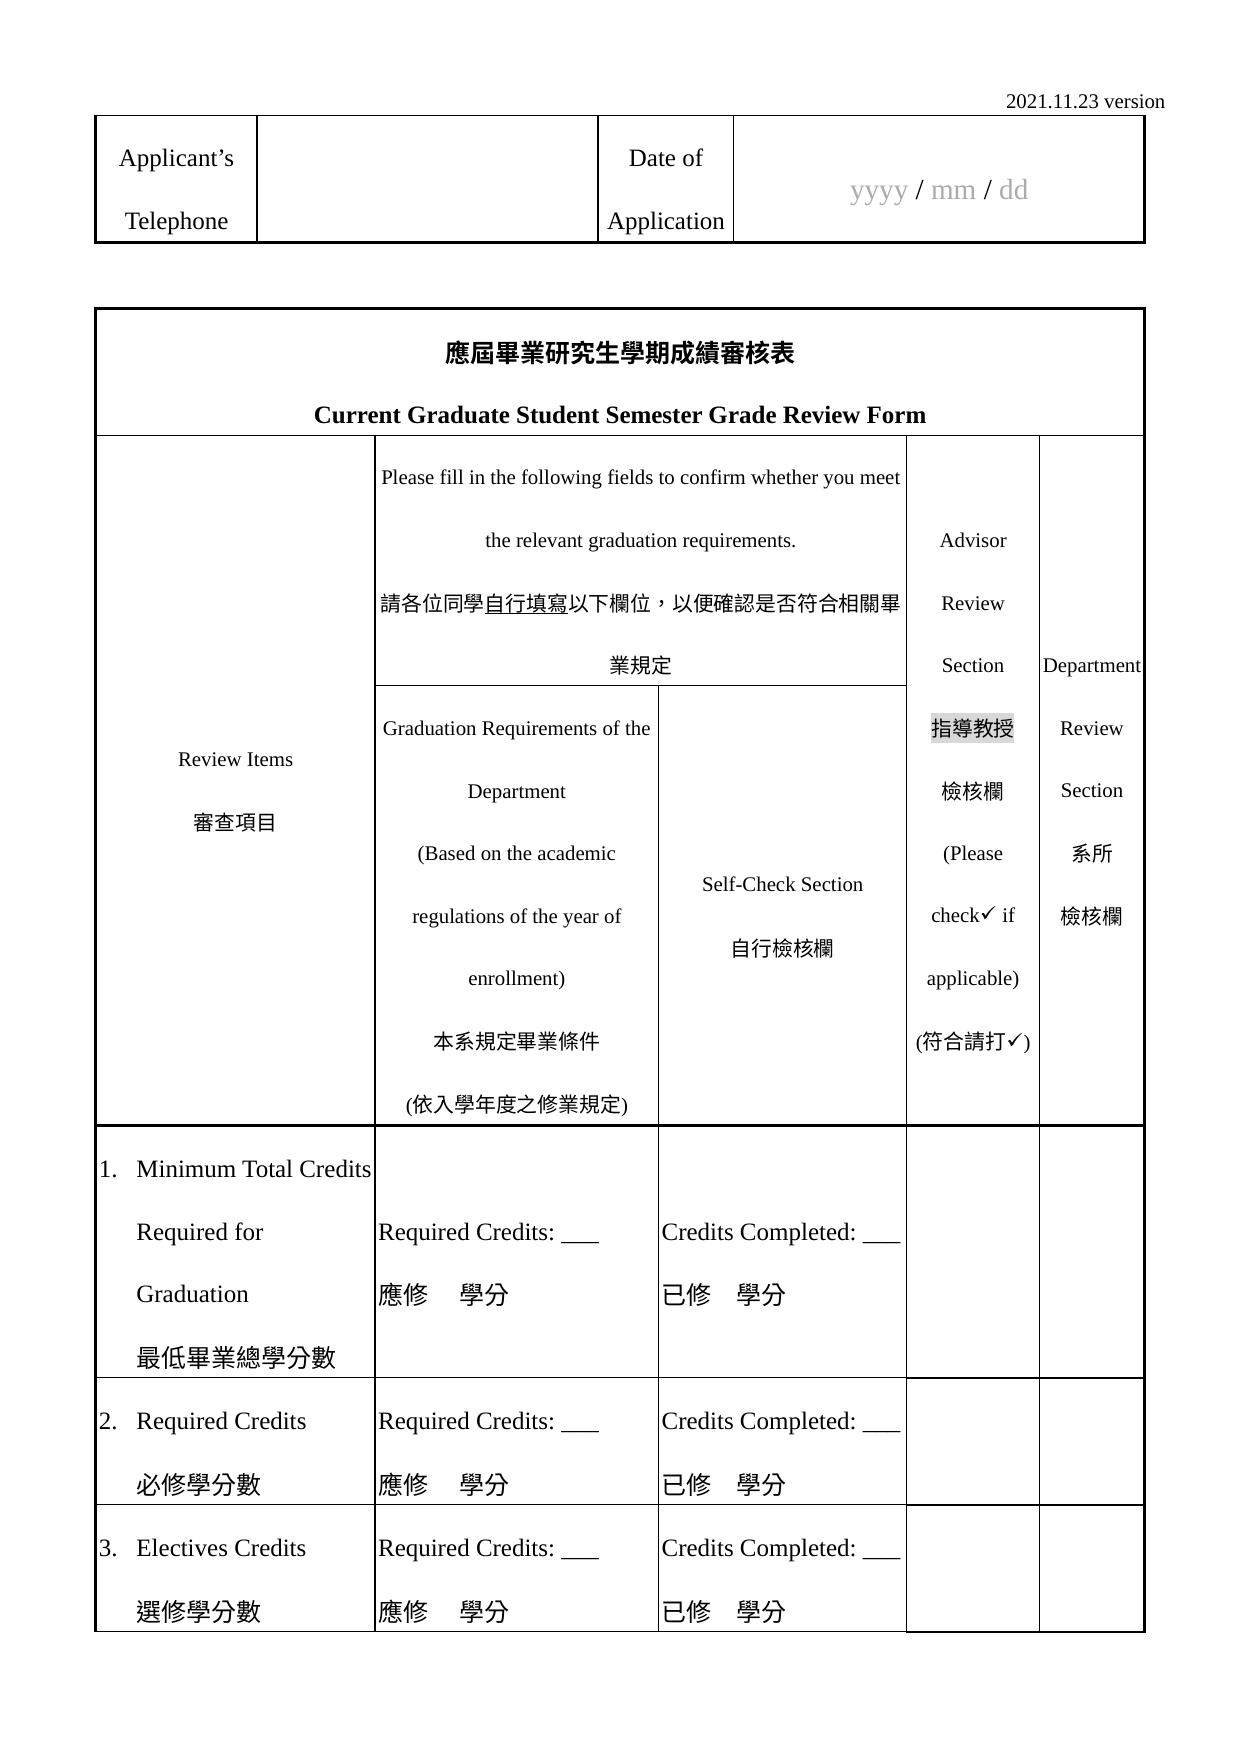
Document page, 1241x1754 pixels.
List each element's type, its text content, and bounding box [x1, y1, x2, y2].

table_cell Applicant’s Telephone [97, 116, 256, 241]
table_cell Required Credits: ___ 應修 學分 [376, 1127, 658, 1377]
table_cell yyyy / mm / dd [734, 116, 1143, 241]
table_cell [907, 1379, 1039, 1504]
table_cell Required Credits 必修學分數 [97, 1378, 374, 1504]
table_cell [1040, 1506, 1143, 1631]
table_cell Self-Check Section 自行檢核欄 [659, 686, 906, 1124]
table_cell Date of Application [599, 116, 733, 241]
table_header 應屆畢業研究生學期成績審核表 Current Graduate Student Semester Grade Review Form [97, 310, 1143, 435]
table_cell Advisor Review Section 指導教授 檢核欄 (Please check if applicable) (符合請打) [907, 436, 1039, 1124]
table_cell Graduation Requirements of the Department (Based on the academic regulations of the year of enrollment) 本系規定畢業條件 (依入學年度之修業規定) [376, 686, 658, 1124]
table_cell [258, 116, 597, 241]
table_cell Electives Credits 選修學分數 [97, 1505, 374, 1631]
table_cell Please fill in the following fields to confirm whether you meet the relevant graduation requirements. 請各位同學自行填寫以下欄位，以便確認是否符合相關畢業規定 [376, 436, 906, 685]
table_cell Review Items 審查項目 [97, 436, 374, 1124]
table_cell [1040, 1127, 1143, 1377]
table_cell Minimum Total Credits Required for Graduation 最低畢業總學分數 [97, 1127, 374, 1377]
table_cell Credits Completed: ___ 已修 學分 [659, 1505, 906, 1631]
table_cell Credits Completed: ___ 已修 學分 [659, 1378, 906, 1504]
table_cell Required Credits: ___ 應修 學分 [376, 1505, 658, 1631]
table_cell [907, 1127, 1039, 1377]
table_cell Department Review Section 系所 檢核欄 [1040, 436, 1143, 1124]
table_cell [1040, 1379, 1143, 1504]
table_cell [907, 1506, 1039, 1631]
table_cell Required Credits: ___ 應修 學分 [376, 1378, 658, 1504]
table_cell Credits Completed: ___ 已修 學分 [659, 1127, 906, 1377]
